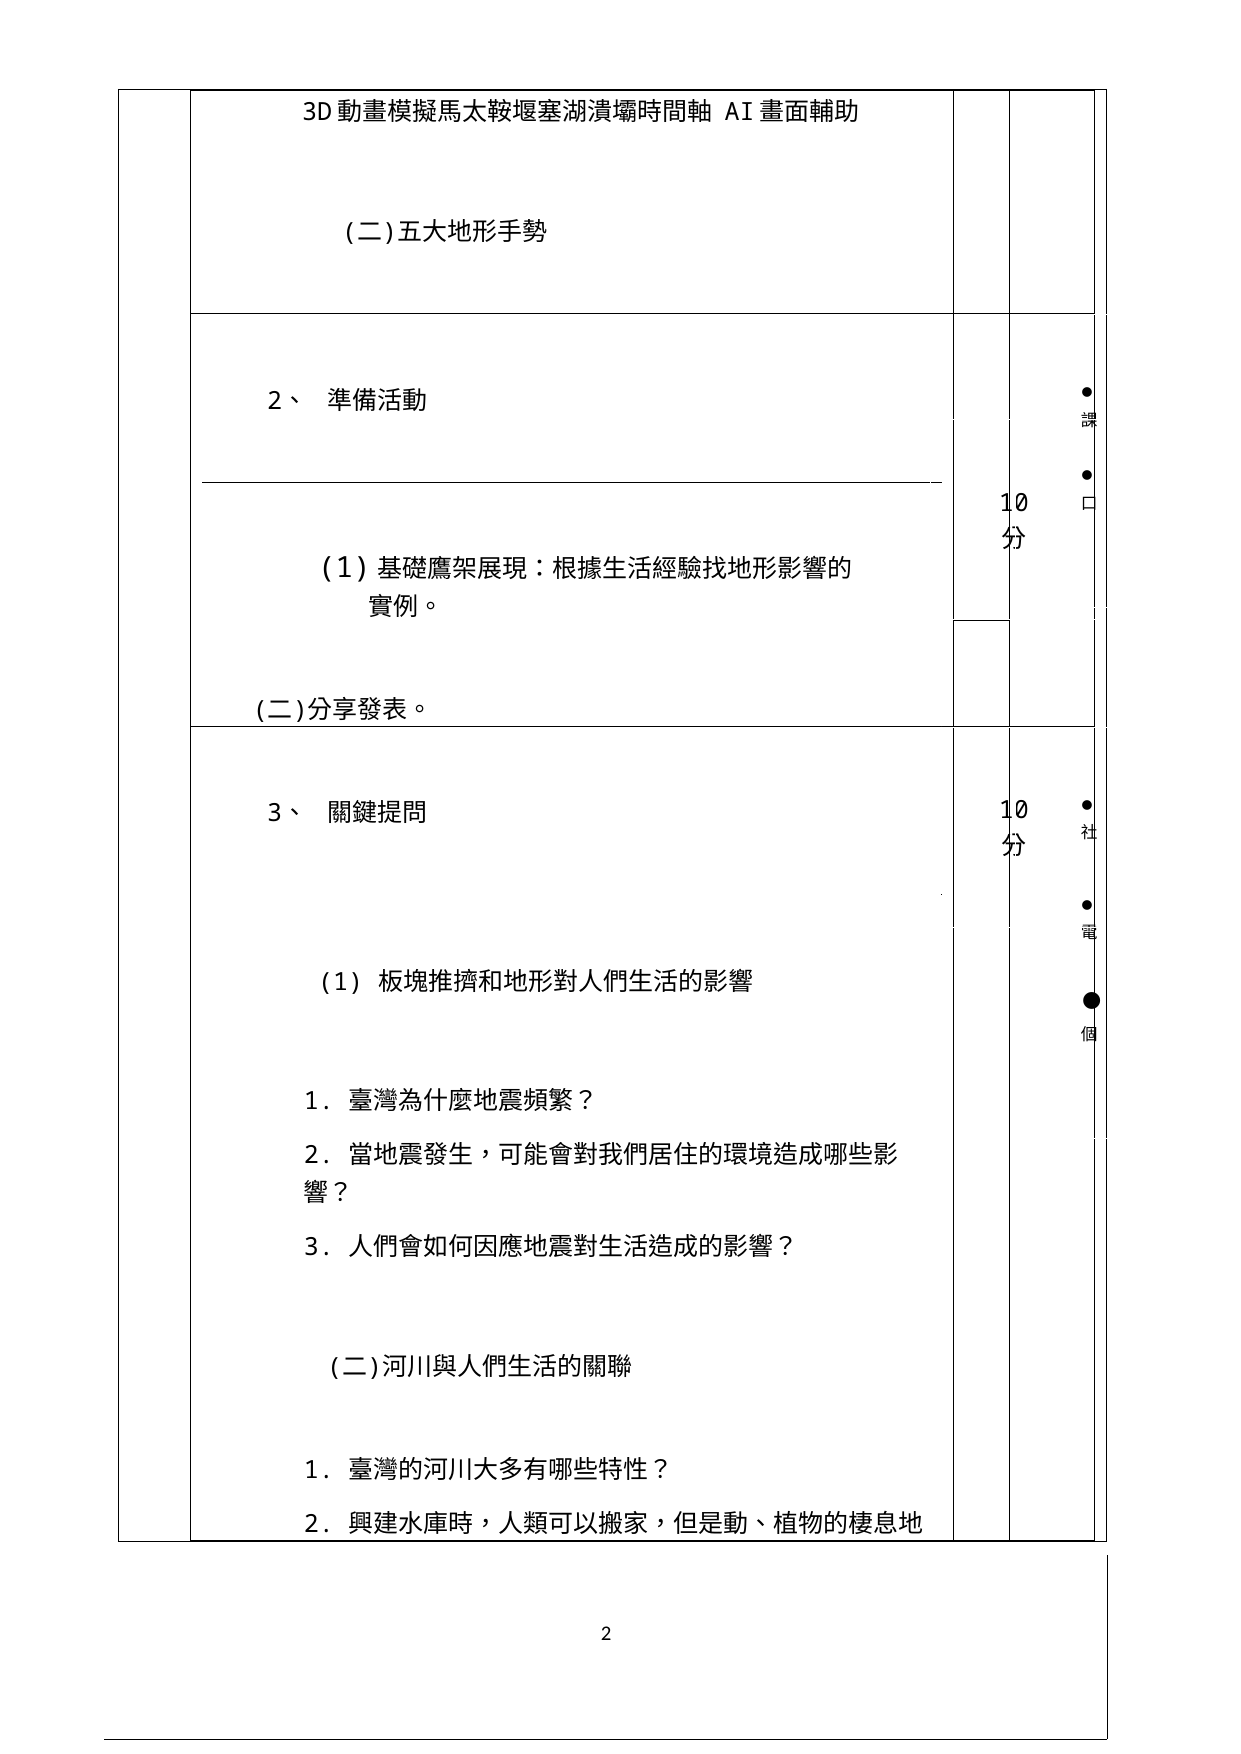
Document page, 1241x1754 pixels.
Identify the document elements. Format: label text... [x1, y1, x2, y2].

table_header 3D動畫模擬馬太鞍堰塞湖潰壩時間軸 AI畫面輔助 (二)五大地形手勢 [191, 91, 953, 313]
table_cell 課本 口頭發表 [1016, 420, 1094, 607]
table_cell 教材內容： Ab-Ⅲ-3自然環境、自然災害及經濟活動，和生活空間的使用關聯性。 Bb-Ⅲ-1自然與人文環境的交互影響，造成生活空間型態的差異與多元。 Ca-Ⅲ-土地利用反映過去和現在的環境變遷，。 教學目標： 1. 了解臺灣的成因受到板塊推擠的影響，並形成了不同的地形樣貌。 2. 透過觀察與討論，覺察不同地形、河川、海岸間的利用具有差異，並關注環境與生活方式之 間的互動關係。 3. 理解人們的生活與土地利用會受到地形、河川和海岸的影響，也會因技術進步而改變。 學生經驗： 五大地形手勢歌 製作黏土立體地景圖 學習活動： 學習評量方式： 口語評量、實作評量、態度評量 觀察的工具和觀察焦點： 分享發表學生論述 製作具體實物 回饋會談時間和地點： 說課115/10/9, 1520-1620,校長室 議課115/10/13,1100-1200校長室 [119, 90, 190, 1541]
table_cell 課本 口頭發表 [1010, 537, 1094, 619]
table_cell 10分 [954, 728, 1009, 927]
table_cell 社會課本 電子書 個人發表 [1010, 928, 1094, 1540]
table_cell 10分 [954, 314, 1009, 419]
table_cell 10分 [954, 420, 1009, 619]
table_cell 社會課本 電子書 個人發表 [1016, 928, 1094, 1138]
table_cell 社會課本 電子書 個人發表 [1010, 844, 1015, 927]
table_cell 課本 口頭發表 [1010, 314, 1015, 419]
table_cell 課本 口頭發表 [1016, 315, 1094, 419]
table_cell 社會課本 電子書 個人發表 [1016, 728, 1094, 927]
table_cell 課本 口頭發表 [1010, 420, 1015, 535]
table_header 5 [954, 91, 1009, 313]
table_cell 關鍵提問 板塊推擠和地形對人們生活的影響 1. 臺灣為什麼地震頻繁？ 2. 當地震發生，可能會對我們居住的環境造成哪些影響？ 3. 人們會如何因應地震對生活造成的影響？ (二)河川與人們生活的關聯 1. 臺灣的河川大多有哪些特性？ 2. 興建水庫時，人類可以搬家，但是動、植物的棲息地 [191, 727, 953, 1540]
table_cell 社會課本 電子書 個人發表 [1010, 728, 1015, 842]
table_cell 課本 口頭發表 [1010, 620, 1094, 726]
table_header 影像收集 [1010, 91, 1094, 313]
table_cell 準備活動 基礎鷹架展現：根據生活經驗找地形影響的實例。 (二)分享發表。 [191, 314, 953, 726]
table_cell 10分 [954, 928, 1009, 1540]
table_cell 10分 [954, 621, 1009, 726]
